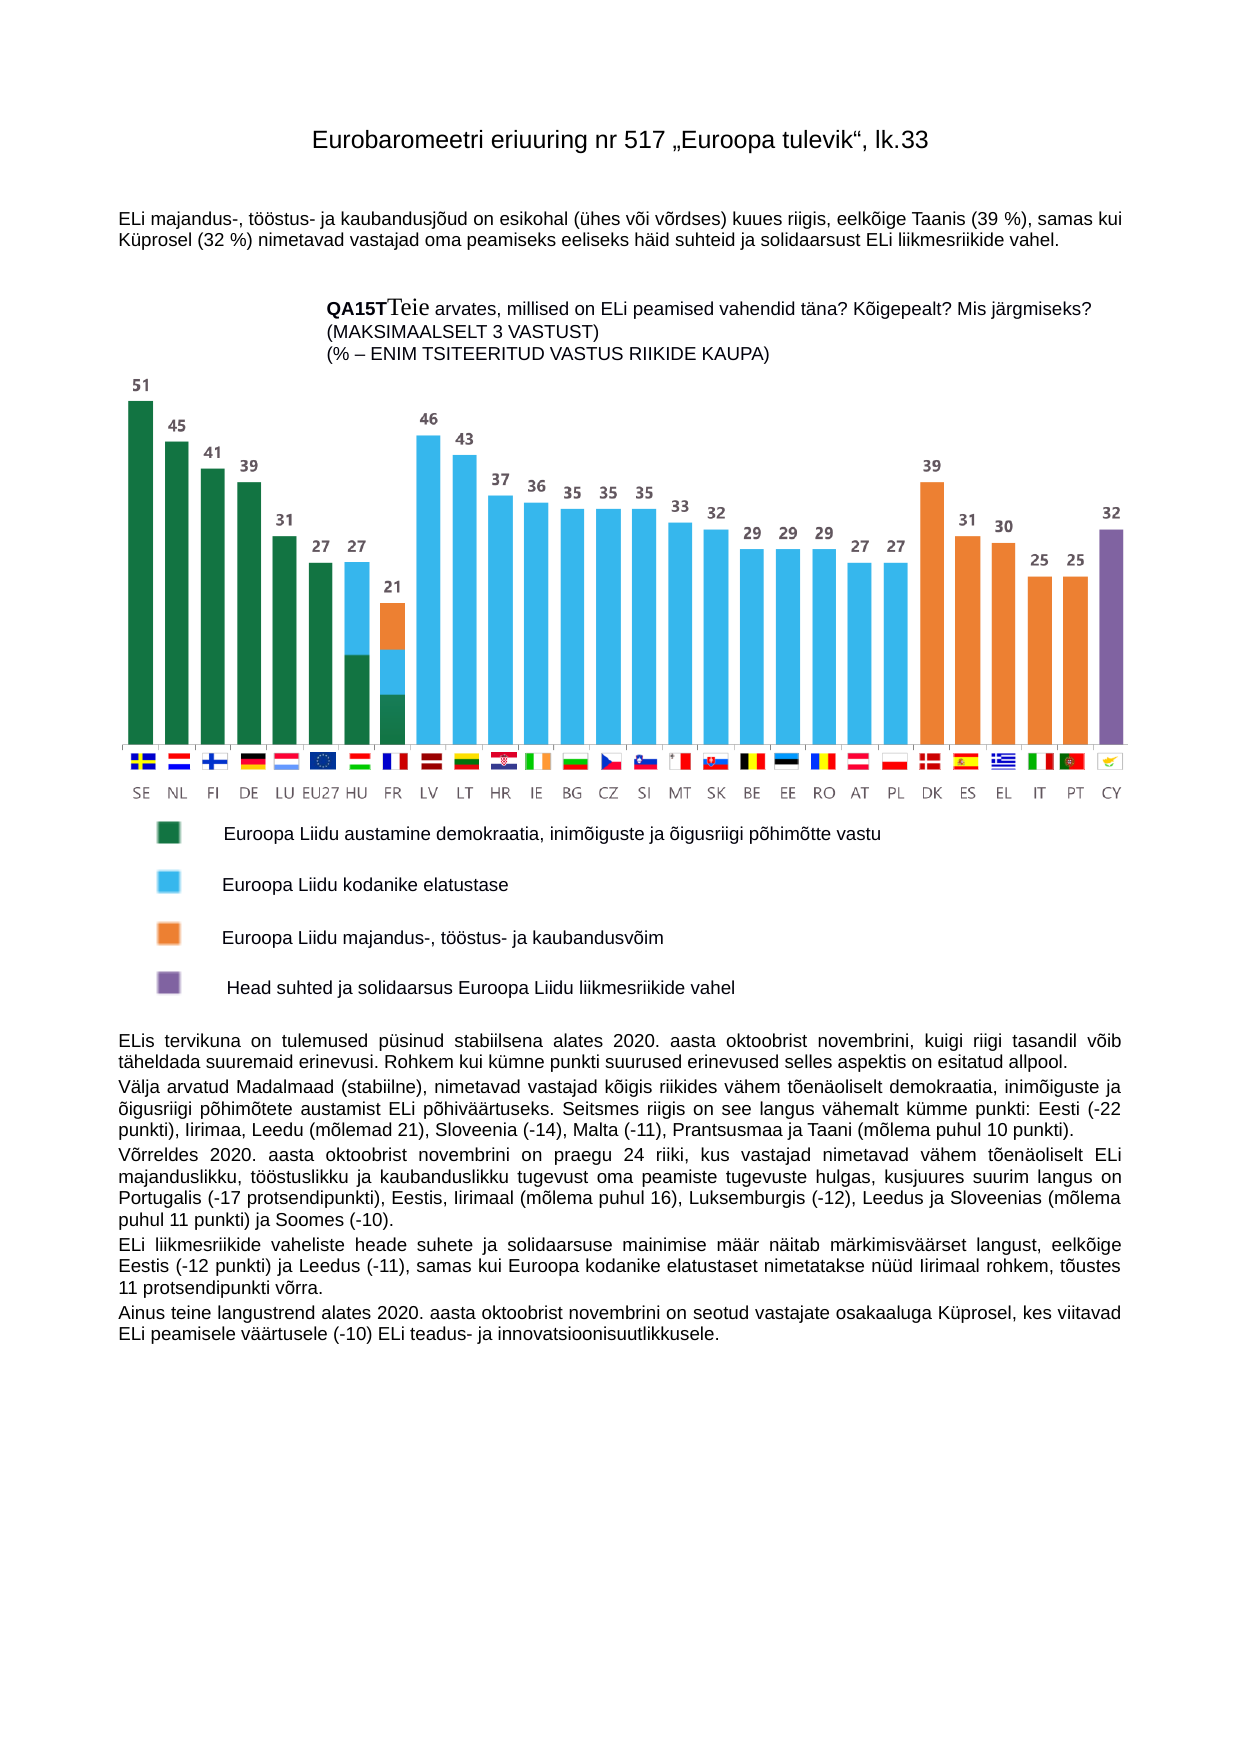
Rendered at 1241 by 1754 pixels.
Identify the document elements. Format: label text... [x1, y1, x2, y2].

text Ainus teine langustrend alates 2020. aasta oktoobrist novembrini on seotud vastajate osakaaluga Küprosel, kes viitavad ELi peamisele väärtusele (-10) ELi teadus- ja innovatsioonisuutlikkusele. [118, 1301, 1122, 1344]
picture [141, 808, 202, 1004]
text ELis tervikuna on tulemused püsinud stabiilsena alates 2020. aasta oktoobrist novembrini, kuigi riigi tasandil võib täheldada suuremaid erinevusi. Rohkem kui kümne punkti suurused erinevused selles aspektis on esitatud allpool. [118, 801, 1122, 1073]
text Välja arvatud Madalmaad (stabiilne), nimetavad vastajad kõigis riikides vähem tõenäoliselt demokraatia, inimõiguste ja õigusriigi põhimõtete austamist ELi põhiväärtuseks. Seitsmes riigis on see langus vähemalt kümme punkti: Eesti (-22 punkti), Iirimaa, Leedu (mõlemad 21), Sloveenia (-14), Malta (-11), Prantsusmaa ja Taani (mõlema puhul 10 punkti). [118, 1076, 1122, 1141]
text ELi liikmesriikide vaheliste heade suhete ja solidaarsuse mainimise määr näitab märkimisväärset langust, eelkõige Eestis (-12 punkti) ja Leedus (-11), samas kui Euroopa kodanike elatustaset nimetatakse nüüd Iirimaal rohkem, tõustes 11 protsendipunkti võrra. [118, 1233, 1122, 1298]
text ELis tervikuna on tulemused püsinud stabiilsena alates 2020. aasta oktoobrist novembrini, kuigi riigi tasandil võib täheldada suuremaid erinevusi. Rohkem kui kümne punkti suurused erinevused selles aspektis on esitatud allpool. [118, 279, 1122, 369]
text Võrreldes 2020. aasta oktoobrist novembrini on praegu 24 riiki, kus vastajad nimetavad vähem tõenäoliselt ELi majanduslikku, tööstuslikku ja kaubanduslikku tugevust oma peamiste tugevuste hulgas, kusjuures suurim langus on Portugalis (-17 protsendipunkti), Eestis, Iirimaal (mõlema puhul 16), Luksemburgis (-12), Leedus ja Sloveenias (mõlema puhul 11 punkti) ja Soomes (-10). [118, 1144, 1122, 1230]
picture [118, 369, 1128, 801]
text ELi majandus-, tööstus- ja kaubandusjõud on esikohal (ühes või võrdses) kuues riigis, eelkõige Taanis (39 %), samas kui Küprosel (32 %) nimetavad vastajad oma peamiseks eeliseks häid suhteid ja solidaarsust ELi liikmesriikide vahel. [118, 208, 1122, 251]
